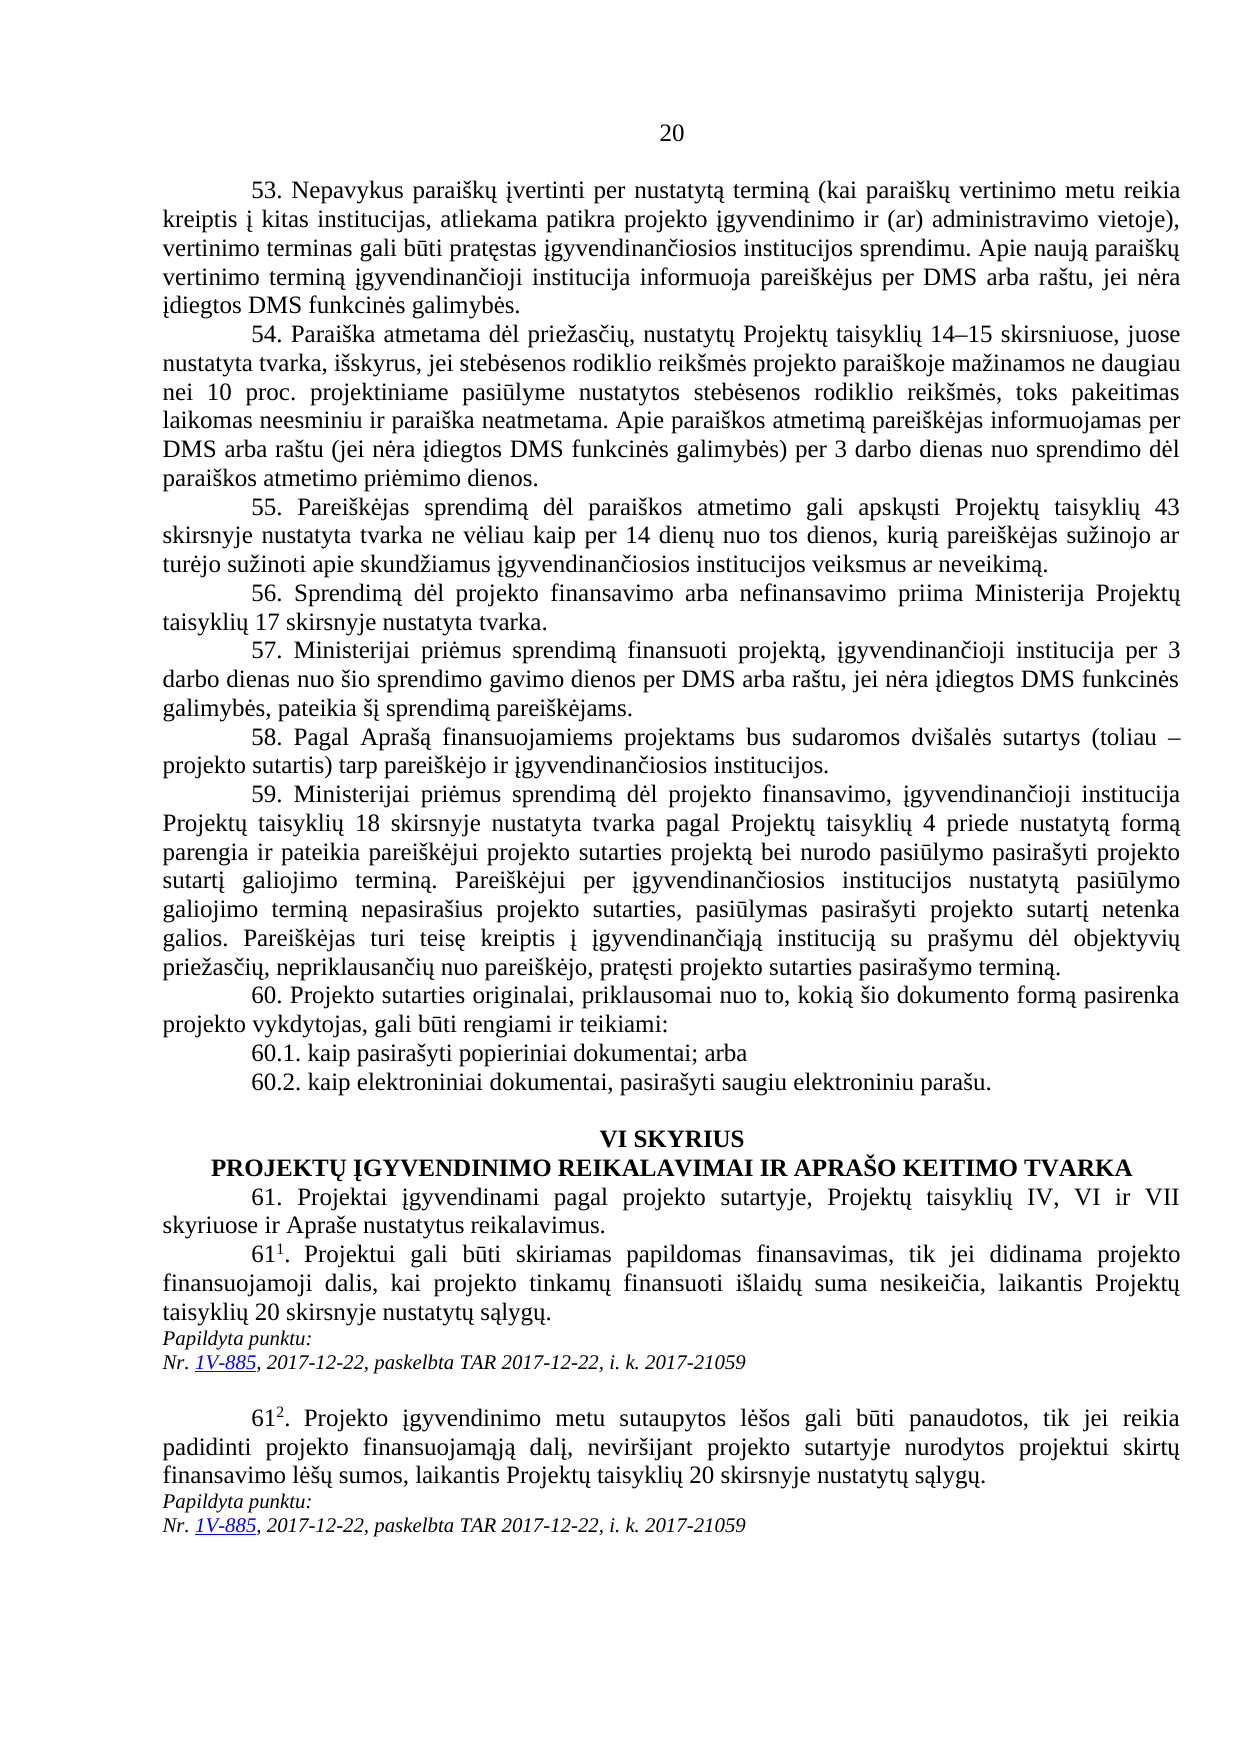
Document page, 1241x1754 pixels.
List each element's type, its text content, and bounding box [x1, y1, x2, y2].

text 611. Projektui gali būti skiriamas papildomas finansavimas, tik jei didinama projekto finansuojamoji dalis, kai projekto tinkamų finansuoti išlaidų suma nesikeičia, laikantis Projektų taisyklių 20 skirsnyje nustatytų sąlygų. [162, 1239, 1181, 1326]
text 60.1. kaip pasirašyti popieriniai dokumentai; arba [162, 1038, 1181, 1067]
text VI SKYRIUS [162, 1124, 1181, 1153]
text 58. Pagal Aprašą finansuojamiems projektams bus sudaromos dvišalės sutartys (toliau – projekto sutartis) tarp pareiškėjo ir įgyvendinančiosios institucijos. [162, 722, 1181, 779]
text Papildyta punktu: [162, 1489, 1181, 1513]
text 54. Paraiška atmetama dėl priežasčių, nustatytų Projektų taisyklių 14–15 skirsniuose, juose nustatyta tvarka, išskyrus, jei stebėsenos rodiklio reikšmės projekto paraiškoje mažinamos ne daugiau nei 10 proc. projektiniame pasiūlyme nustatytos stebėsenos rodiklio reikšmės, toks pakeitimas laikomas neesminiu ir paraiška neatmetama. Apie paraiškos atmetimą pareiškėjas informuojamas per DMS arba raštu (jei nėra įdiegtos DMS funkcinės galimybės) per 3 darbo dienas nuo sprendimo dėl paraiškos atmetimo priėmimo dienos. [162, 319, 1181, 492]
text 55. Pareiškėjas sprendimą dėl paraiškos atmetimo gali apskųsti Projektų taisyklių 43 skirsnyje nustatyta tvarka ne vėliau kaip per 14 dienų nuo tos dienos, kurią pareiškėjas sužinojo ar turėjo sužinoti apie skundžiamus įgyvendinančiosios institucijos veiksmus ar neveikimą. [162, 492, 1181, 578]
text 53. Nepavykus paraiškų įvertinti per nustatytą terminą (kai paraiškų vertinimo metu reikia kreiptis į kitas institucijas, atliekama patikra projekto įgyvendinimo ir (ar) administravimo vietoje), vertinimo terminas gali būti pratęstas įgyvendinančiosios institucijos sprendimu. Apie naują paraiškų vertinimo terminą įgyvendinančioji institucija informuoja pareiškėjus per DMS arba raštu, jei nėra įdiegtos DMS funkcinės galimybės. [162, 176, 1181, 319]
text 60. Projekto sutarties originalai, priklausomai nuo to, kokią šio dokumento formą pasirenka projekto vykdytojas, gali būti rengiami ir teikiami: [162, 981, 1181, 1038]
text Nr. 1V-885, 2017-12-22, paskelbta TAR 2017-12-22, i. k. 2017-21059 [162, 1350, 1181, 1374]
text 61. Projektai įgyvendinami pagal projekto sutartyje, Projektų taisyklių IV, VI ir VII skyriuose ir Apraše nustatytus reikalavimus. [162, 1182, 1181, 1239]
text Nr. 1V-885, 2017-12-22, paskelbta TAR 2017-12-22, i. k. 2017-21059 [162, 1513, 1181, 1537]
text 56. Sprendimą dėl projekto finansavimo arba nefinansavimo priima Ministerija Projektų taisyklių 17 skirsnyje nustatyta tvarka. [162, 578, 1181, 636]
text 60.2. kaip elektroniniai dokumentai, pasirašyti saugiu elektroniniu parašu. [162, 1067, 1181, 1096]
text 57. Ministerijai priėmus sprendimą finansuoti projektą, įgyvendinančioji institucija per 3 darbo dienas nuo šio sprendimo gavimo dienos per DMS arba raštu, jei nėra įdiegtos DMS funkcinės galimybės, pateikia šį sprendimą pareiškėjams. [162, 636, 1181, 722]
text PROJEKTŲ ĮGYVENDINIMO REIKALAVIMAI IR APRAŠO KEITIMO TVARKA [162, 1153, 1181, 1182]
text 612. Projekto įgyvendinimo metu sutaupytos lėšos gali būti panaudotos, tik jei reikia padidinti projekto finansuojamąją dalį, neviršijant projekto sutartyje nurodytos projektui skirtų finansavimo lėšų sumos, laikantis Projektų taisyklių 20 skirsnyje nustatytų sąlygų. [162, 1403, 1181, 1489]
text 59. Ministerijai priėmus sprendimą dėl projekto finansavimo, įgyvendinančioji institucija Projektų taisyklių 18 skirsnyje nustatyta tvarka pagal Projektų taisyklių 4 priede nustatytą formą parengia ir pateikia pareiškėjui projekto sutarties projektą bei nurodo pasiūlymo pasirašyti projekto sutartį galiojimo terminą. Pareiškėjui per įgyvendinančiosios institucijos nustatytą pasiūlymo galiojimo terminą nepasirašius projekto sutarties, pasiūlymas pasirašyti projekto sutartį netenka galios. Pareiškėjas turi teisę kreiptis į įgyvendinančiąją instituciją su prašymu dėl objektyvių priežasčių, nepriklausančių nuo pareiškėjo, pratęsti projekto sutarties pasirašymo terminą. [162, 779, 1181, 981]
text Papildyta punktu: [162, 1326, 1181, 1350]
